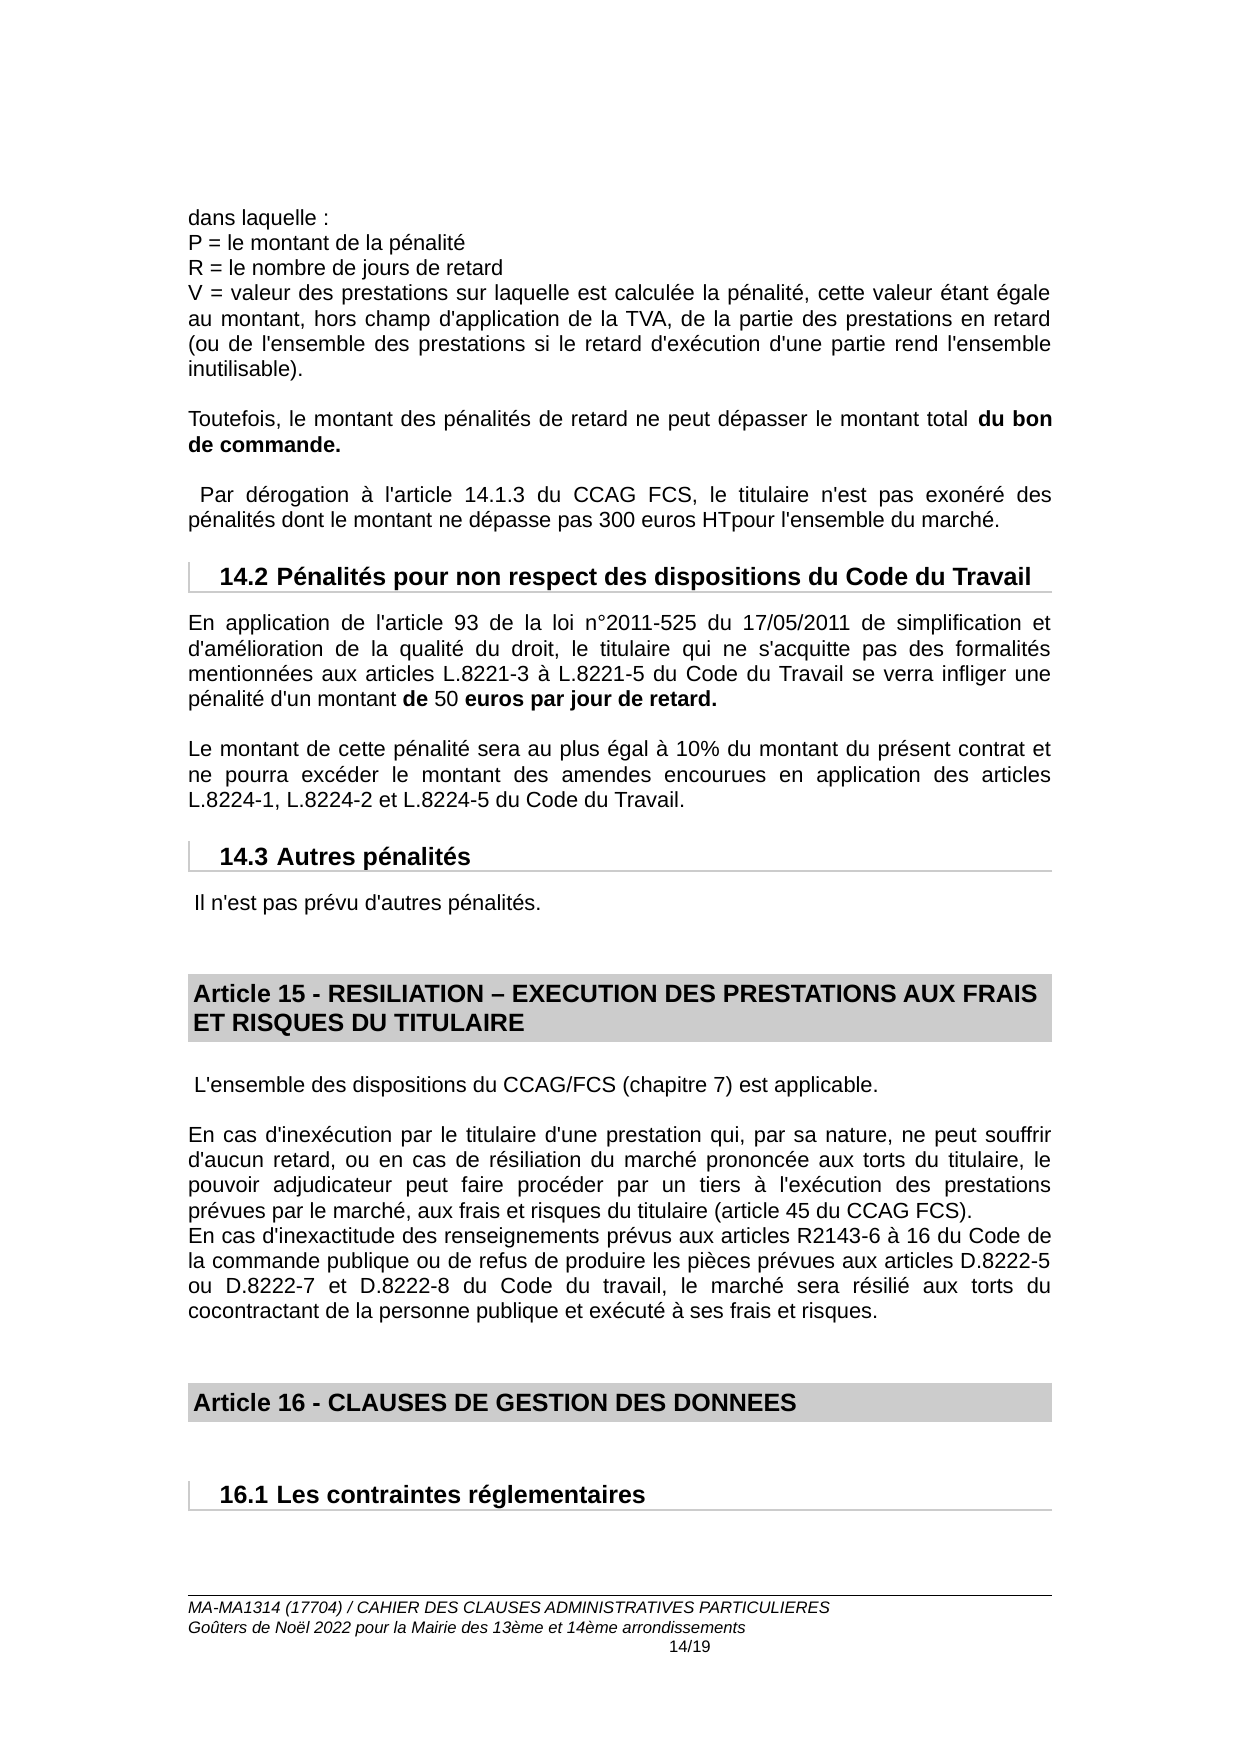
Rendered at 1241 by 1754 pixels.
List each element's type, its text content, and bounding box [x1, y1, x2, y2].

subtitle Pénalités pour non respect des dispositions du Code du Travail [190, 562, 1052, 591]
text L'ensemble des dispositions du CCAG/FCS (chapitre 7) est applicable. [188, 1071, 1052, 1097]
text Le montant de cette pénalité sera au plus égal à 10% du montant du présent contrat et ne pourra excéder le montant des amendes encourues en application des articles L.8224-1, L.8224-2 et L.8224-5 du Code du Travail. [188, 736, 1052, 812]
text En application de l'article 93 de la loi n°2011-525 du 17/05/2011 de simplification et d'amélioration de la qualité du droit, le titulaire qui ne s'acquitte pas des formalités mentionnées aux articles L.8221-3 à L.8221-5 du Code du Travail se verra infliger une pénalité d'un montant de 50 euros par jour de retard. [188, 610, 1052, 711]
text En cas d'inexécution par le titulaire d'une prestation qui, par sa nature, ne peut souffrir d'aucun retard, ou en cas de résiliation du marché prononcée aux torts du titulaire, le pouvoir adjudicateur peut faire procéder par un tiers à l'exécution des prestations prévues par le marché, aux frais et risques du titulaire (article 45 du CCAG FCS). [188, 1122, 1052, 1223]
text R = le nombre de jours de retard [188, 255, 1052, 280]
text En cas d'inexactitude des renseignements prévus aux articles R2143-6 à 16 du Code de la commande publique ou de refus de produire les pièces prévues aux articles D.8222-5 ou D.8222-7 et D.8222-8 du Code du travail, le marché sera résilié aux torts du cocontractant de la personne publique et exécuté à ses frais et risques. [188, 1223, 1052, 1323]
text Par dérogation à l'article 14.1.3 du CCAG FCS, le titulaire n'est pas exonéré des pénalités dont le montant ne dépasse pas 300 euros HTpour l'ensemble du marché. [188, 482, 1052, 532]
text V = valeur des prestations sur laquelle est calculée la pénalité, cette valeur étant égale au montant, hors champ d'application de la TVA, de la partie des prestations en retard (ou de l'ensemble des prestations si le retard d'exécution d'une partie rend l'ensemble inutilisable). [188, 280, 1052, 381]
text Il n'est pas prévu d'autres pénalités. [188, 890, 1052, 915]
subtitle Autres pénalités [190, 841, 1052, 870]
subtitle RESILIATION – EXECUTION DES PRESTATIONS AUX FRAIS ET RISQUES DU TITULAIRE [190, 977, 1050, 1040]
text Toutefois, le montant des pénalités de retard ne peut dépasser le montant total du bon de commande. [188, 406, 1052, 457]
text P = le montant de la pénalité [188, 230, 1052, 255]
subtitle Les contraintes réglementaires [190, 1481, 1052, 1509]
text dans laquelle : [188, 204, 1052, 230]
subtitle CLAUSES DE GESTION DES DONNEES [190, 1385, 1050, 1419]
